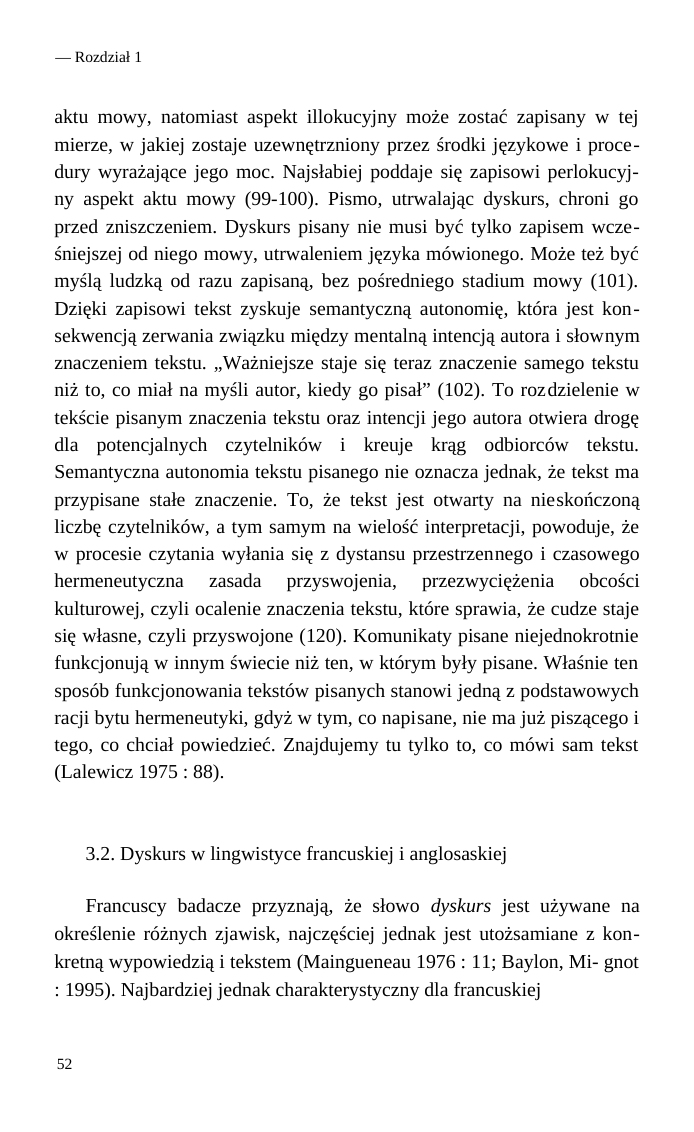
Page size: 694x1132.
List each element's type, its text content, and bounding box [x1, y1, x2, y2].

text — Rozdział 1 [55, 47, 147, 65]
text Francuscy badacze przyznają, że słowo dyskurs jest używane na określenie różnych zjawisk, najczęściej jednak jest utożsamiane z kon­kretną wypowiedzią i tekstem (Maingueneau 1976 : 11; Baylon, Mi- gnot : 1995). Najbardziej jednak charakterystyczny dla francuskiej [54, 894, 640, 1000]
text 3.2. Dyskurs w lingwistyce francuskiej i anglosaskiej [54, 842, 640, 865]
text 52 [57, 1055, 78, 1073]
text aktu mowy, natomiast aspekt illokucyjny może zostać zapisany w tej mierze, w jakiej zostaje uzewnętrzniony przez środki językowe i proce­dury wyrażające jego moc. Najsłabiej poddaje się zapisowi perlokucyj- ny aspekt aktu mowy (99-100). Pismo, utrwalając dyskurs, chroni go przed zniszczeniem. Dyskurs pisany nie musi być tylko zapisem wcze­śniejszej od niego mowy, utrwaleniem języka mówionego. Może też być myślą ludzką od razu zapisaną, bez pośredniego stadium mowy (101). Dzięki zapisowi tekst zyskuje semantyczną autonomię, która jest kon­sekwencją zerwania związku między mentalną intencją autora i słow­nym znaczeniem tekstu. „Ważniejsze staje się teraz znaczenie samego tekstu niż to, co miał na myśli autor, kiedy go pisał” (102). To roz­dzielenie w tekście pisanym znaczenia tekstu oraz intencji jego autora otwiera drogę dla potencjalnych czytelników i kreuje krąg odbiorców tekstu. Semantyczna autonomia tekstu pisanego nie oznacza jednak, że tekst ma przypisane stałe znaczenie. To, że tekst jest otwarty na nie­skończoną liczbę czytelników, a tym samym na wielość interpretacji, powoduje, że w procesie czytania wyłania się z dystansu przestrzen­nego i czasowego hermeneutyczna zasada przyswojenia, przezwycięże­nia obcości kulturowej, czyli ocalenie znaczenia tekstu, które sprawia, że cudze staje się własne, czyli przyswojone (120). Komunikaty pisane niejednokrotnie funkcjonują w innym świecie niż ten, w którym były pisane. Właśnie ten sposób funkcjonowania tekstów pisanych stanowi jedną z podstawowych racji bytu hermeneutyki, gdyż w tym, co napi­sane, nie ma już piszącego i tego, co chciał powiedzieć. Znajdujemy tu tylko to, co mówi sam tekst (Lalewicz 1975 : 88). [54, 105, 640, 783]
